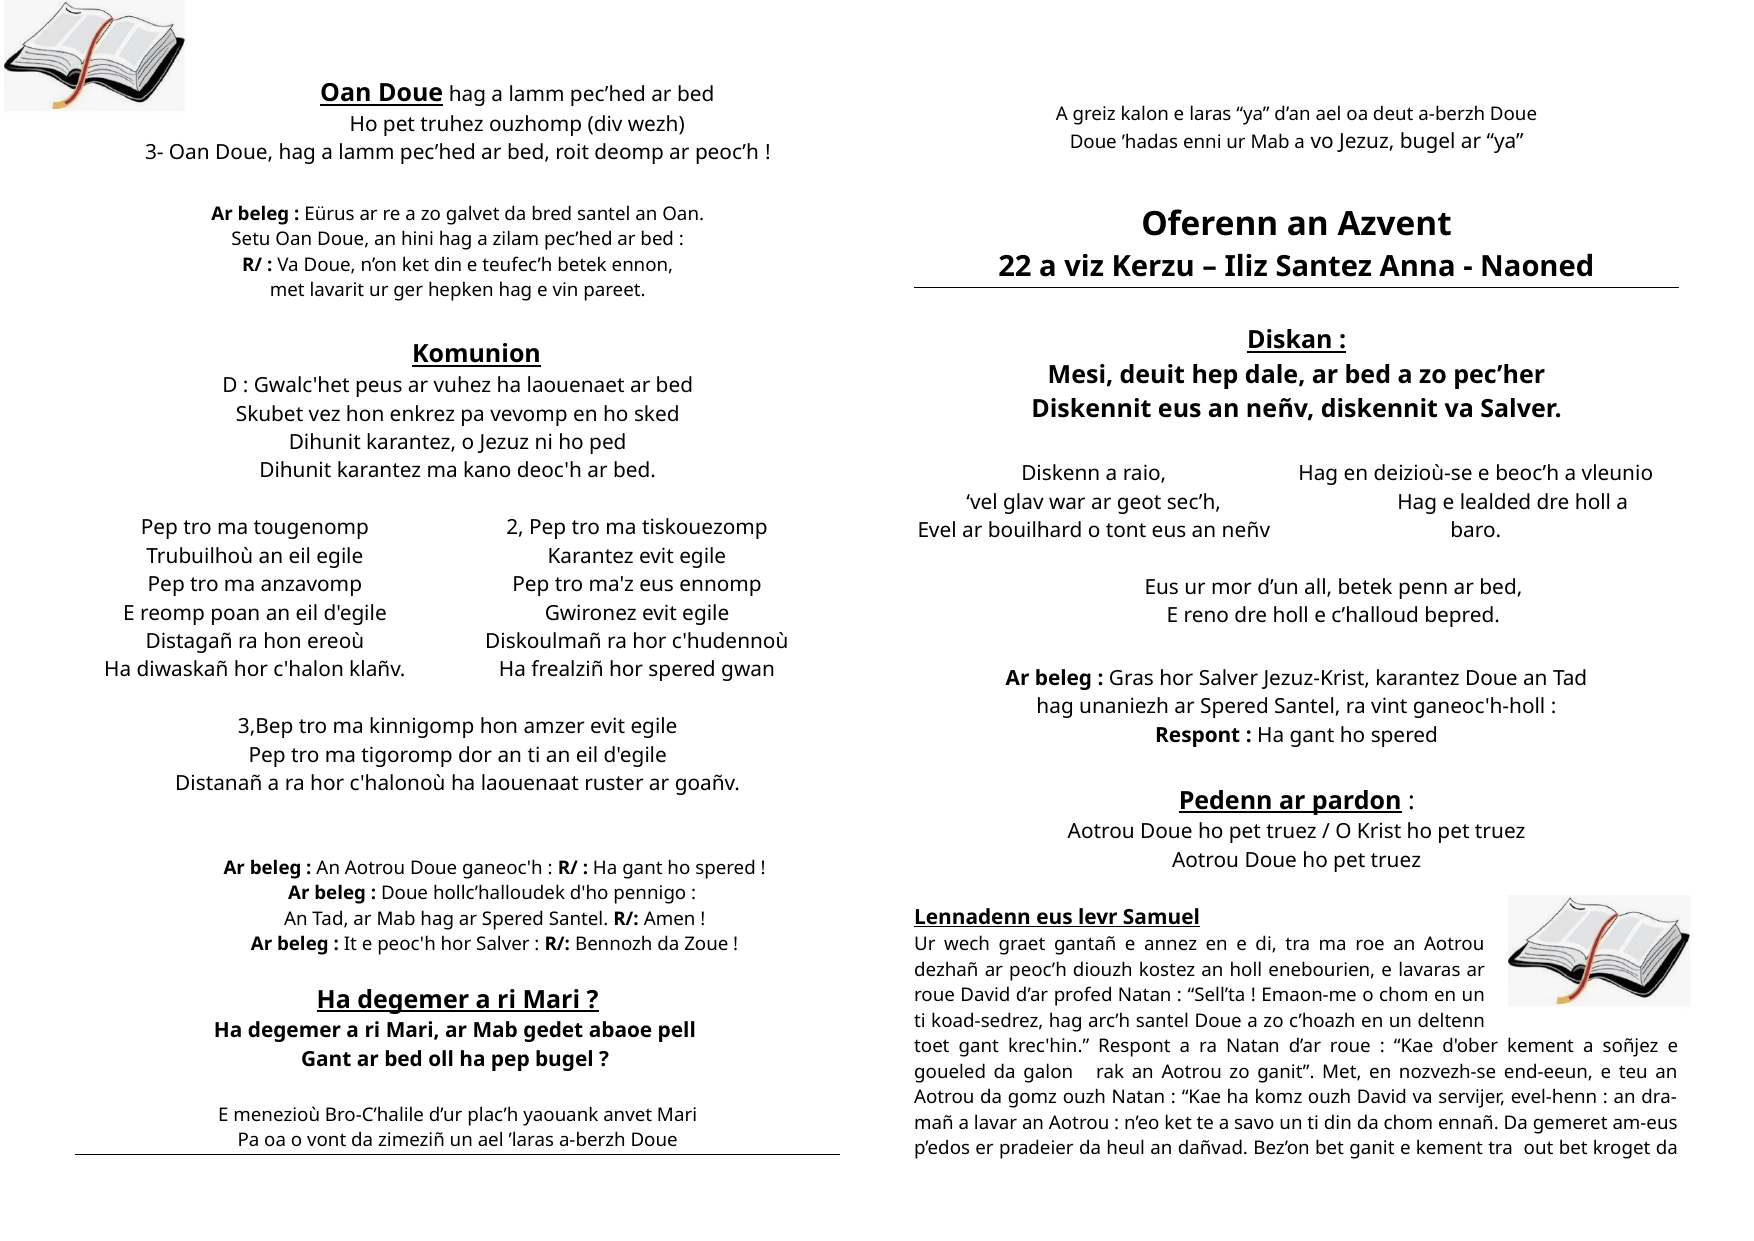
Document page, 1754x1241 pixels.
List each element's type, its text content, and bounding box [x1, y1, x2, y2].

text Skubet vez hon enkrez pa vevomp en ho sked [75, 399, 840, 427]
text Pa oa o vont da zimeziñ un ael ’laras a-berzh Doue [75, 1126, 840, 1154]
text Diskan : [914, 322, 1679, 356]
text Gant ar bed oll ha pep bugel ? [75, 1044, 840, 1072]
text Pedenn ar pardon : [914, 782, 1679, 817]
table_header 2, Pep tro ma tiskouezomp Karantez evit egile Pep tro ma'z eus ennomp Gwironez evit egile Diskoulmañ ra hor c'hudennoù Ha frealziñ hor spered gwan [446, 513, 828, 711]
text Ar beleg : Gras hor Salver Jezuz-Krist, karantez Doue an Tad hag unaniezh ar Spered Santel, ra vint ganeoc'h-holl : Respont : Ha gant ho spered [914, 663, 1679, 748]
text Komunion [112, 336, 840, 370]
text Dihunit karantez ma kano deoc'h ar bed. [75, 456, 840, 484]
text Diskennit eus an neñv, diskennit va Salver. [914, 390, 1679, 424]
table_header Hag en deizioù-se e beoc’h a vleunio Hag e lealded dre holl a baro. [1285, 459, 1667, 572]
table_header Pep tro ma tougenomp Trubuilhoù an eil egile Pep tro ma anzavomp E reomp poan an eil d'egile Distagañ ra hon ereoù Ha diwaskañ hor c'halon klañv. [64, 513, 446, 711]
text Pep tro ma tigoromp dor an ti an eil d'egile [75, 740, 840, 768]
text Oferenn an Azvent [914, 200, 1679, 245]
table_header Diskenn a raio, ‘vel glav war ar geot sec’h, Evel ar bouilhard o tont eus an neñv [903, 459, 1284, 572]
text E reno dre holl e c’halloud bepred. [914, 601, 1679, 629]
text Mesi, deuit hep dale, ar bed a zo pec’her [914, 356, 1679, 390]
text 22 a viz Kerzu – Iliz Santez Anna - Naoned [914, 245, 1679, 287]
text Ar beleg : An Aotrou Doue ganeoc'h : R/ : Ha gant ho spered ! Ar beleg : Doue hollc’halloudek d'ho pennigo : An Tad, ar Mab hag ar Spered Santel. R/: Amen ! Ar beleg : It e peoc'h hor Salver : R/: Bennozh da Zoue ! [149, 854, 840, 956]
text 3,Bep tro ma kinnigomp hon amzer evit egile [75, 711, 840, 740]
text Oan Doue hag a lamm pec’hed ar bed [194, 75, 840, 109]
text Ho pet truhez ouzhomp (div wezh) [75, 109, 840, 137]
picture [0, 0, 194, 114]
text Ar beleg : Eürus ar re a zo galvet da bred santel an Oan. Setu Oan Doue, an hini hag a zilam pec’hed ar bed : R/ : Va Doue, n’on ket din e teufec’h betek ennon, met lavarit ur ger hepken hag e vin pareet. [75, 200, 840, 302]
text Distanañ a ra hor c'halonoù ha laouenaat ruster ar goañv. [75, 768, 840, 797]
text Ha degemer a ri Mari ? [75, 982, 840, 1016]
picture [1504, 895, 1699, 1009]
text Aotrou Doue ho pet truez [914, 845, 1679, 873]
text E menezioù Bro-C’halile d’ur plac’h yaouank anvet Mari [75, 1101, 840, 1126]
text Aotrou Doue ho pet truez / O Krist ho pet truez [914, 817, 1679, 845]
text Doue ’hadas enni ur Mab a vo Jezuz, bugel ar “ya” [914, 126, 1679, 154]
text D : Gwalc'het peus ar vuhez ha laouenaet ar bed [75, 370, 840, 399]
text Lennadenn eus levr Samuel [914, 902, 1504, 930]
text A greiz kalon e laras “ya” d’an ael oa deut a-berzh Doue [914, 101, 1679, 126]
text 3- Oan Doue, hag a lamm pec’hed ar bed, roit deomp ar peoc’h ! [75, 137, 840, 166]
text Eus ur mor d’un all, betek penn ar bed, [914, 572, 1679, 601]
text Ur wech graet gantañ e annez en e di, tra ma roe an Aotrou dezhañ ar peoc’h diouzh kostez an holl enebourien, e lavaras ar roue David d’ar profed Natan : “Sell’ta ! Emaon-me o chom en un ti koad-sedrez, hag arc’h santel Doue a zo c’hoazh en un deltenn toet gant krec'hin.” Respont a ra Natan d’ar roue : “Kae d'ober kement a soñjez e goueled da galon rak an Aotrou zo ganit”. Met, en nozvezh-se end-eeun, e teu an Aotrou da gomz ouzh Natan : “Kae ha komz ouzh David va servijer, evel-henn : an dra-mañ a lavar an Aotrou : n’eo ket te a savo un ti din da chom ennañ. Da gemeret am-eus p’edos er pradeier da heul an dañvad. Bez’on bet ganit e kement tra out bet kroget da [914, 930, 1679, 1160]
text Dihunit karantez, o Jezuz ni ho ped [75, 427, 840, 456]
text Ha degemer a ri Mari, ar Mab gedet abaoe pell [75, 1016, 840, 1044]
